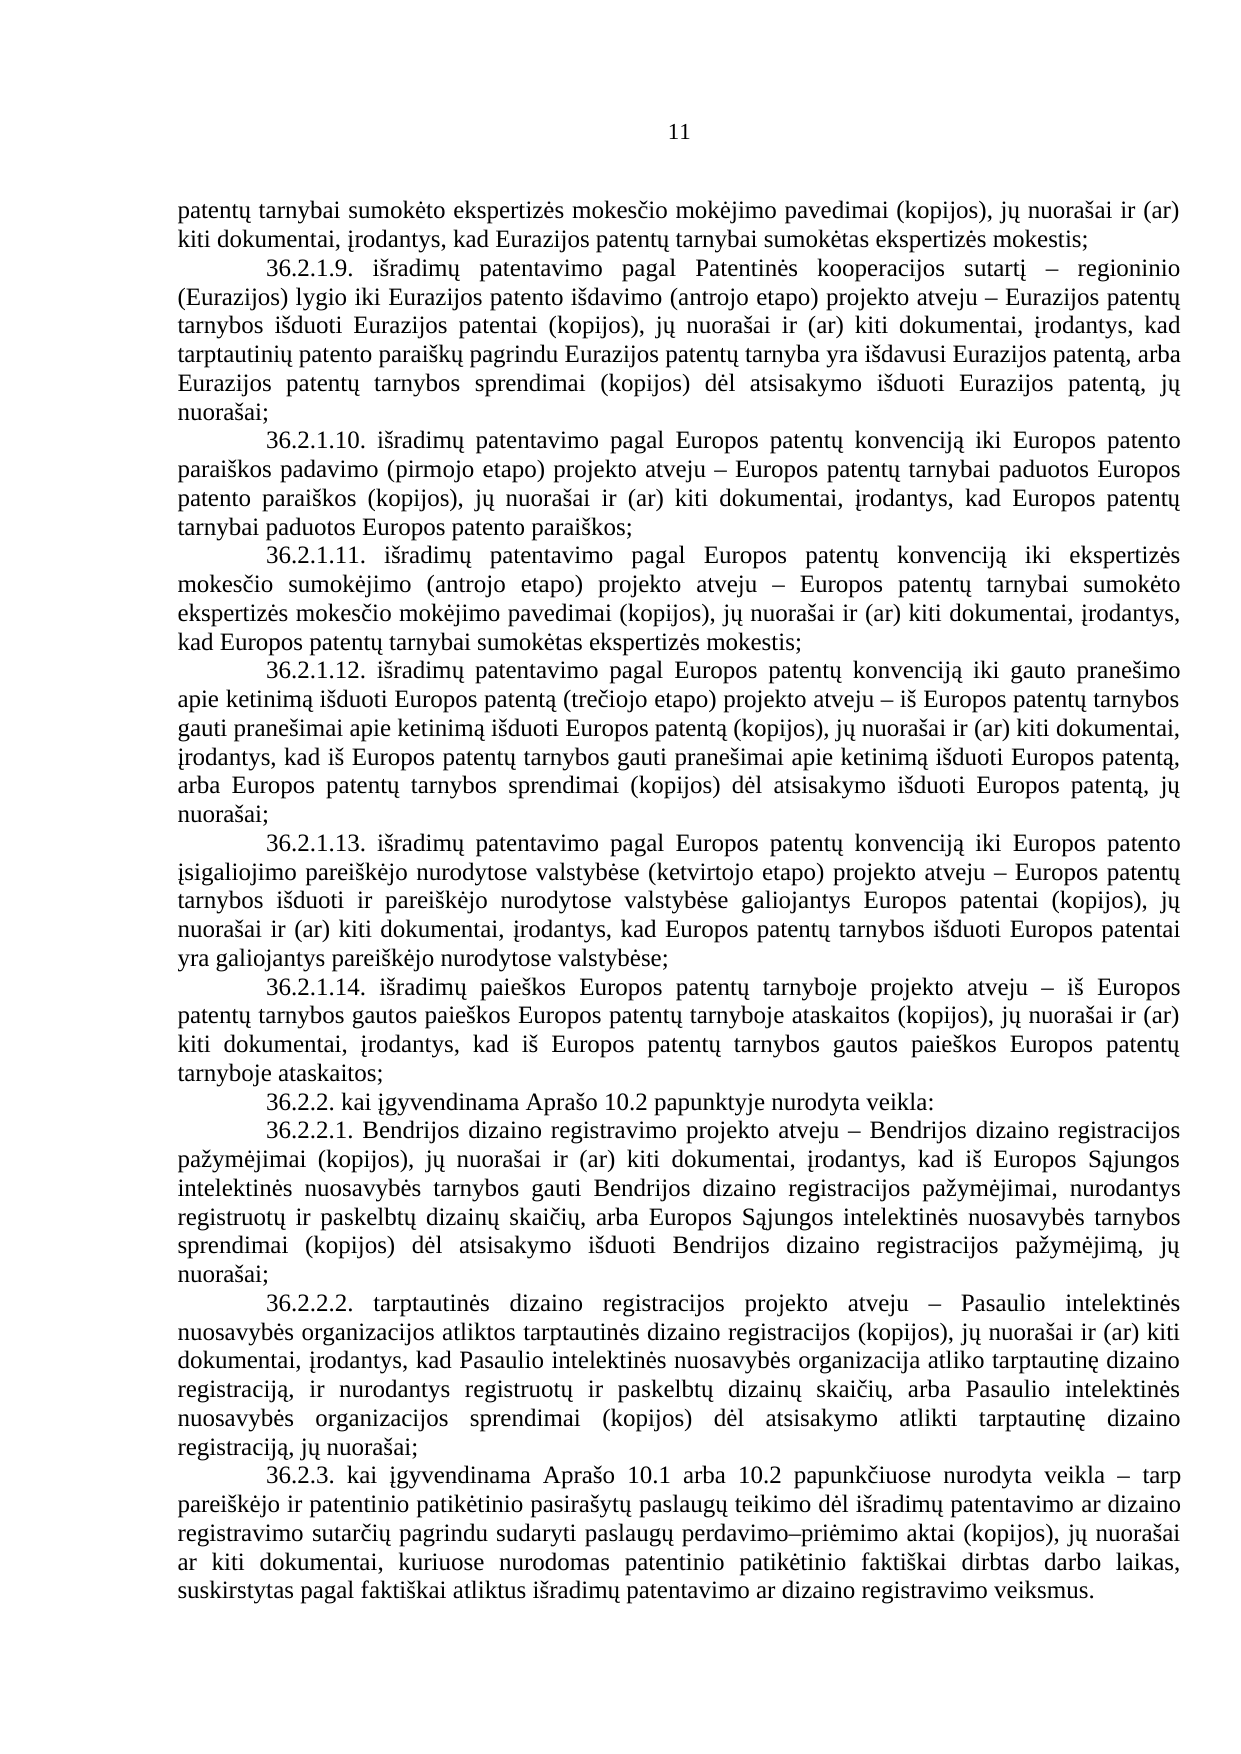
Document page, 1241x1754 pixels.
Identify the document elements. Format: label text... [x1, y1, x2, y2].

text 36.2.1.14. išradimų paieškos Europos patentų tarnyboje projekto atveju – iš Europos patentų tarnybos gautos paieškos Europos patentų tarnyboje ataskaitos (kopijos), jų nuorašai ir (ar) kiti dokumentai, įrodantys, kad iš Europos patentų tarnybos gautos paieškos Europos patentų tarnyboje ataskaitos; [177, 972, 1181, 1087]
text 36.2.1.11. išradimų patentavimo pagal Europos patentų konvenciją iki ekspertizės mokesčio sumokėjimo (antrojo etapo) projekto atveju – Europos patentų tarnybai sumokėto ekspertizės mokesčio mokėjimo pavedimai (kopijos), jų nuorašai ir (ar) kiti dokumentai, įrodantys, kad Europos patentų tarnybai sumokėtas ekspertizės mokestis; [177, 541, 1181, 656]
text 36.2.1.13. išradimų patentavimo pagal Europos patentų konvenciją iki Europos patento įsigaliojimo pareiškėjo nurodytose valstybėse (ketvirtojo etapo) projekto atveju – Europos patentų tarnybos išduoti ir pareiškėjo nurodytose valstybėse galiojantys Europos patentai (kopijos), jų nuorašai ir (ar) kiti dokumentai, įrodantys, kad Europos patentų tarnybos išduoti Europos patentai yra galiojantys pareiškėjo nurodytose valstybėse; [177, 828, 1181, 972]
text 36.2.3. kai įgyvendinama Aprašo 10.1 arba 10.2 papunkčiuose nurodyta veikla – tarp pareiškėjo ir patentinio patikėtinio pasirašytų paslaugų teikimo dėl išradimų patentavimo ar dizaino registravimo sutarčių pagrindu sudaryti paslaugų perdavimo–priėmimo aktai (kopijos), jų nuorašai ar kiti dokumentai, kuriuose nurodomas patentinio patikėtinio faktiškai dirbtas darbo laikas, suskirstytas pagal faktiškai atliktus išradimų patentavimo ar dizaino registravimo veiksmus. [177, 1461, 1181, 1604]
text 36.2.2.1. Bendrijos dizaino registravimo projekto atveju – Bendrijos dizaino registracijos pažymėjimai (kopijos), jų nuorašai ir (ar) kiti dokumentai, įrodantys, kad iš Europos Sąjungos intelektinės nuosavybės tarnybos gauti Bendrijos dizaino registracijos pažymėjimai, nurodantys registruotų ir paskelbtų dizainų skaičių, arba Europos Sąjungos intelektinės nuosavybės tarnybos sprendimai (kopijos) dėl atsisakymo išduoti Bendrijos dizaino registracijos pažymėjimą, jų nuorašai; [177, 1116, 1181, 1288]
text 36.2.2. kai įgyvendinama Aprašo 10.2 papunktyje nurodyta veikla: [177, 1087, 1181, 1116]
text 36.2.1.10. išradimų patentavimo pagal Europos patentų konvenciją iki Europos patento paraiškos padavimo (pirmojo etapo) projekto atveju – Europos patentų tarnybai paduotos Europos patento paraiškos (kopijos), jų nuorašai ir (ar) kiti dokumentai, įrodantys, kad Europos patentų tarnybai paduotos Europos patento paraiškos; [177, 426, 1181, 541]
text 36.2.1.9. išradimų patentavimo pagal Patentinės kooperacijos sutartį – regioninio (Eurazijos) lygio iki Eurazijos patento išdavimo (antrojo etapo) projekto atveju – Eurazijos patentų tarnybos išduoti Eurazijos patentai (kopijos), jų nuorašai ir (ar) kiti dokumentai, įrodantys, kad tarptautinių patento paraiškų pagrindu Eurazijos patentų tarnyba yra išdavusi Eurazijos patentą, arba Eurazijos patentų tarnybos sprendimai (kopijos) dėl atsisakymo išduoti Eurazijos patentą, jų nuorašai; [177, 253, 1181, 426]
text 36.2.2.2. tarptautinės dizaino registracijos projekto atveju – Pasaulio intelektinės nuosavybės organizacijos atliktos tarptautinės dizaino registracijos (kopijos), jų nuorašai ir (ar) kiti dokumentai, įrodantys, kad Pasaulio intelektinės nuosavybės organizacija atliko tarptautinę dizaino registraciją, ir nurodantys registruotų ir paskelbtų dizainų skaičių, arba Pasaulio intelektinės nuosavybės organizacijos sprendimai (kopijos) dėl atsisakymo atlikti tarptautinę dizaino registraciją, jų nuorašai; [177, 1288, 1181, 1461]
text 36.2.1.12. išradimų patentavimo pagal Europos patentų konvenciją iki gauto pranešimo apie ketinimą išduoti Europos patentą (trečiojo etapo) projekto atveju – iš Europos patentų tarnybos gauti pranešimai apie ketinimą išduoti Europos patentą (kopijos), jų nuorašai ir (ar) kiti dokumentai, įrodantys, kad iš Europos patentų tarnybos gauti pranešimai apie ketinimą išduoti Europos patentą, arba Europos patentų tarnybos sprendimai (kopijos) dėl atsisakymo išduoti Europos patentą, jų nuorašai; [177, 656, 1181, 828]
text patentų tarnybai sumokėto ekspertizės mokesčio mokėjimo pavedimai (kopijos), jų nuorašai ir (ar) kiti dokumentai, įrodantys, kad Eurazijos patentų tarnybai sumokėtas ekspertizės mokestis; [177, 196, 1181, 253]
